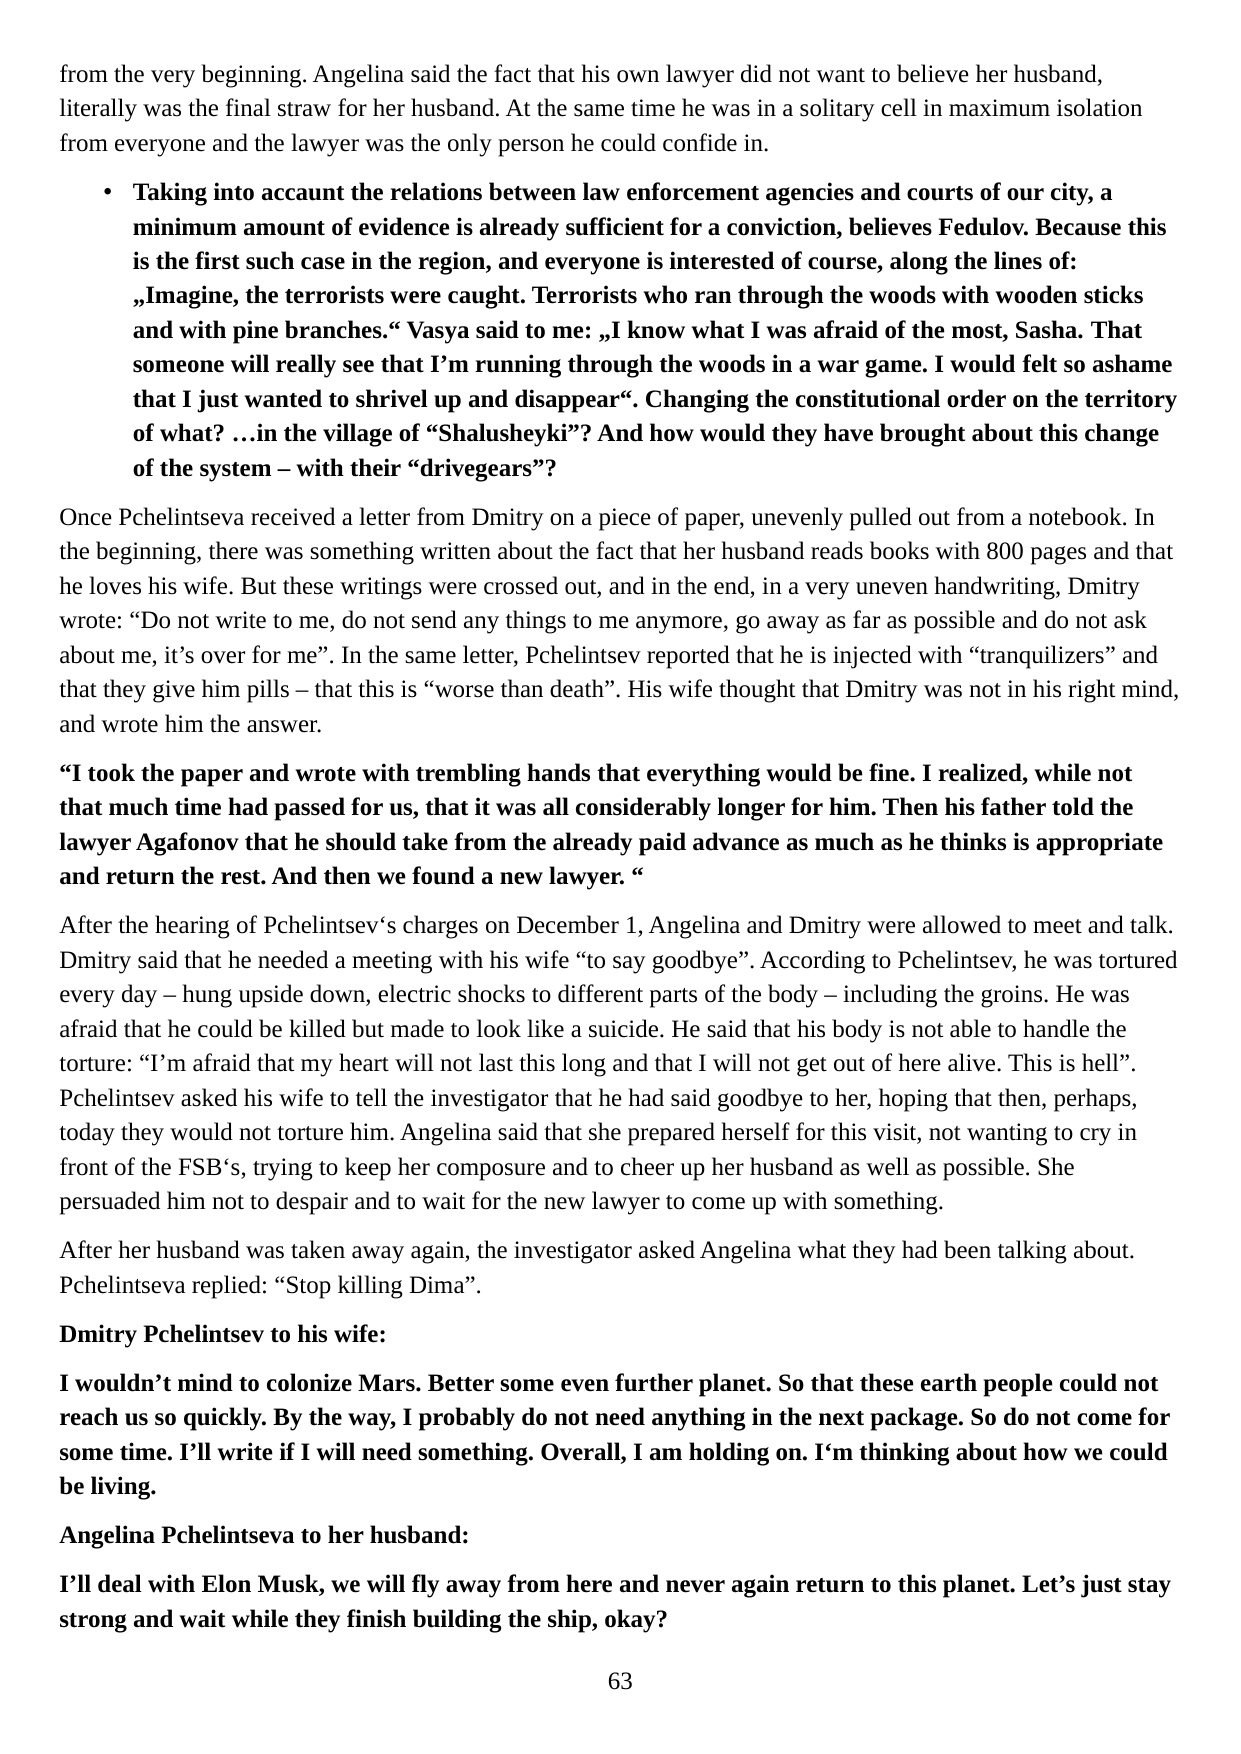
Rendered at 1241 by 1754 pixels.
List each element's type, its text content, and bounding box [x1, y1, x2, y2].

text After her husband was taken away again, the investigator asked Angelina what they had been talking about. Pchelintseva replied: “Stop killing Dima”. [59, 1235, 1181, 1298]
text Angelina Pchelintseva to her husband: [59, 1520, 1181, 1549]
text from the very beginning. Angelina said the fact that his own lawyer did not want to believe her husband, literally was the final straw for her husband. At the same time he was in a solitary cell in maximum isolation from everyone and the lawyer was the only person he could confide in. [59, 59, 1181, 157]
list Taking into accaunt the relations between law enforcement agencies and courts of our city, a minimum amount of evidence is already sufficient for a conviction, believes Fedulov. Because this is the first such case in the region, and everyone is interested of course, along the lines of: „Imagine, the terrorists were caught. Terrorists who ran through the woods with wooden sticks and with pine branches.“ Vasya said to me: „I know what I was afraid of the most, Sasha. That someone will really see that I’m running through the woods in a war game. I would felt so ashame that I just wanted to shrivel up and disappear“. Changing the constitutional order on the territory of what? …in the village of “Shalusheyki”? And how would they have brought about this change of the system – with their “drivegears”? [103, 177, 1181, 482]
text After the hearing of Pchelintsev‘s charges on December 1, Angelina and Dmitry were allowed to meet and talk. Dmitry said that he needed a meeting with his wife “to say goodbye”. According to Pchelintsev, he was tortured every day – hung upside down, electric shocks to different parts of the body – including the groins. He was afraid that he could be killed but made to look like a suicide. He said that his body is not able to handle the torture: “I’m afraid that my heart will not last this long and that I will not get out of here alive. This is hell”. Pchelintsev asked his wife to tell the investigator that he had said goodbye to her, hoping that then, perhaps, today they would not torture him. Angelina said that she prepared herself for this visit, not wanting to cry in front of the FSB‘s, trying to keep her composure and to cheer up her husband as well as possible. She persuaded him not to despair and to wait for the new lawyer to come up with something. [59, 910, 1181, 1215]
text Once Pchelintseva received a letter from Dmitry on a piece of paper, unevenly pulled out from a notebook. In the beginning, there was something written about the fact that her husband reads books with 800 pages and that he loves his wife. But these writings were crossed out, and in the end, in a very uneven handwriting, Dmitry wrote: “Do not write to me, do not send any things to me anymore, go away as far as possible and do not ask about me, it’s over for me”. In the same letter, Pchelintsev reported that he is injected with “tranquilizers” and that they give him pills – that this is “worse than death”. His wife thought that Dmitry was not in his right mind, and wrote him the answer. [59, 502, 1181, 738]
text I’ll deal with Elon Musk, we will fly away from here and never again return to this planet. Let’s just stay strong and wait while they finish building the ship, okay? [59, 1569, 1181, 1633]
text I wouldn’t mind to colonize Mars. Better some even further planet. So that these earth people could not reach us so quickly. By the way, I probably do not need anything in the next package. So do not come for some time. I’ll write if I will need something. Overall, I am holding on. I‘m thinking about how we could be living. [59, 1368, 1181, 1500]
text Dmitry Pchelintsev to his wife: [59, 1319, 1181, 1348]
text “I took the paper and wrote with trembling hands that everything would be fine. I realized, while not that much time had passed for us, that it was all considerably longer for him. Then his father told the lawyer Agafonov that he should take from the already paid advance as much as he thinks is appropriate and return the rest. And then we found a new lawyer. “ [59, 758, 1181, 890]
